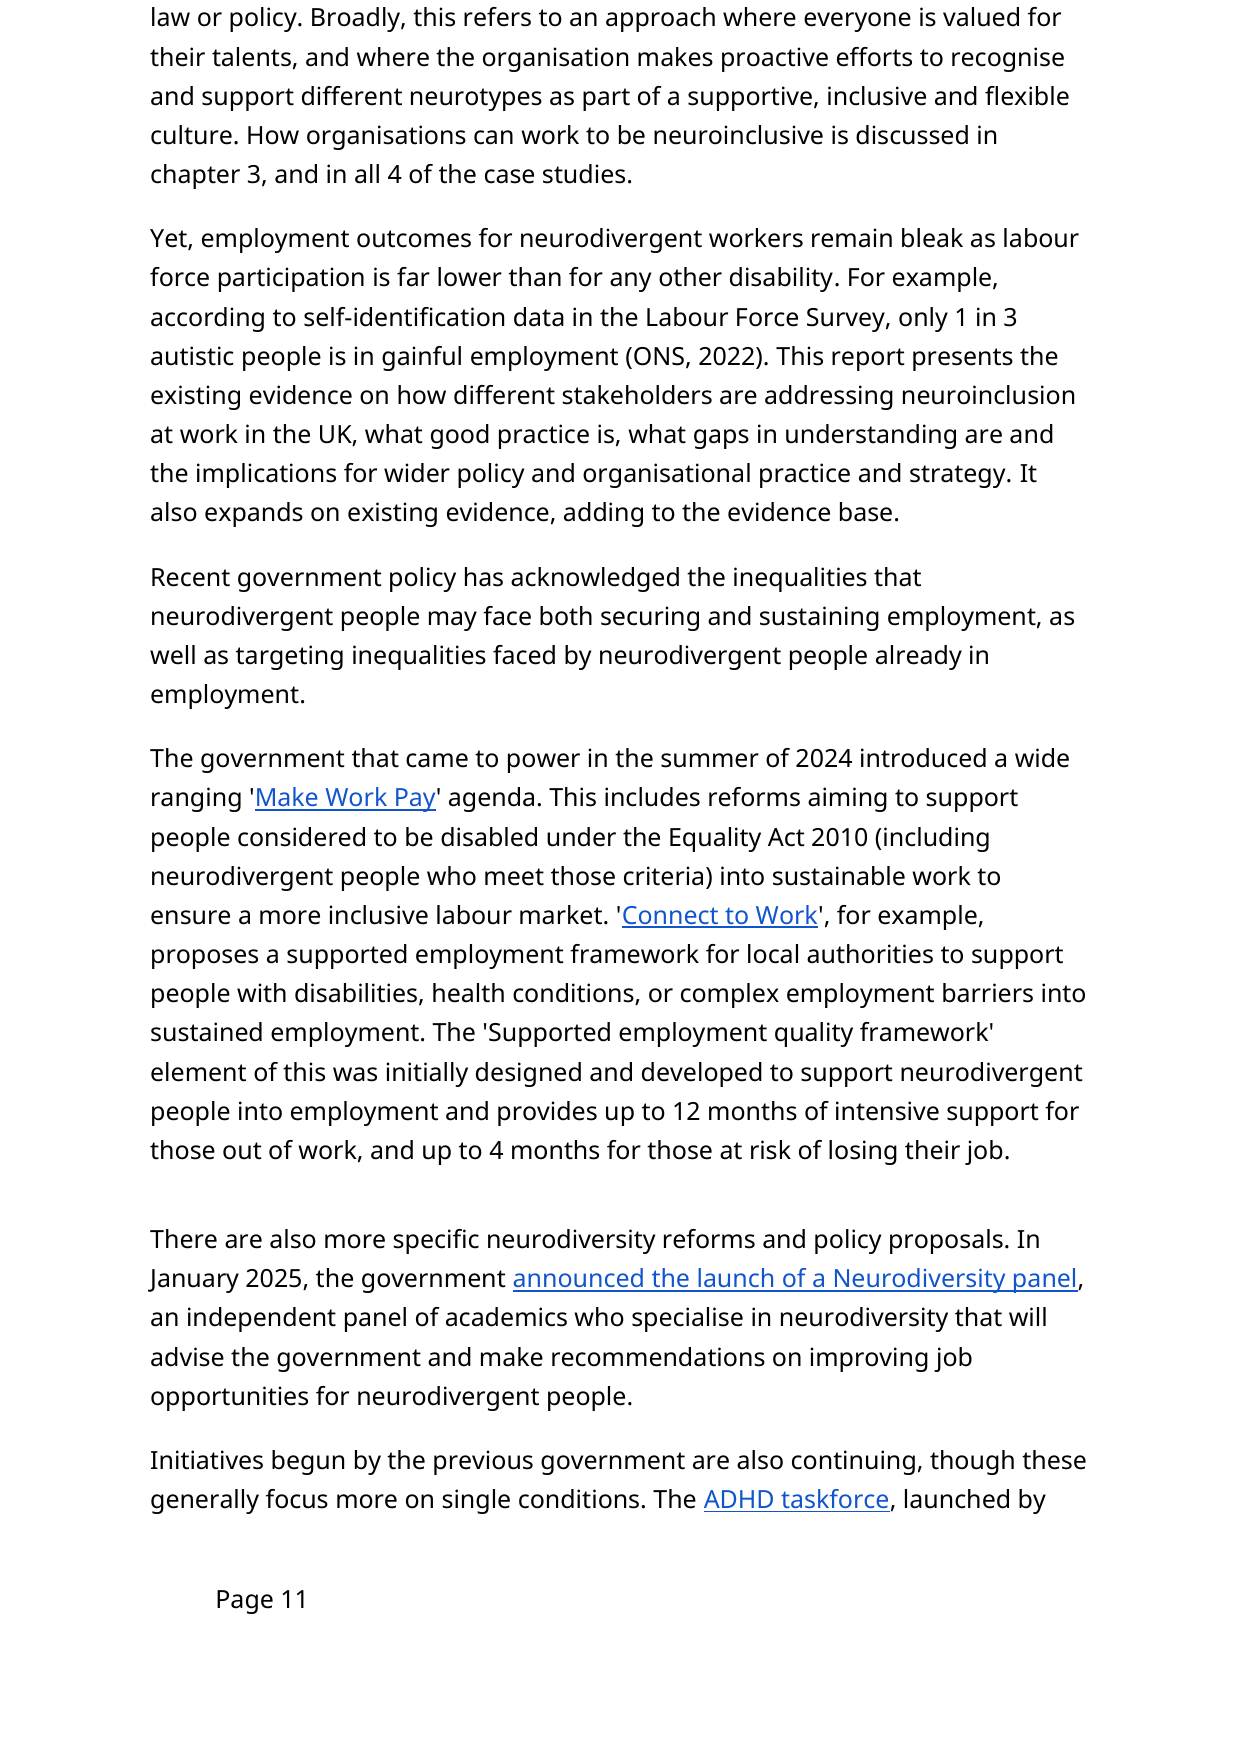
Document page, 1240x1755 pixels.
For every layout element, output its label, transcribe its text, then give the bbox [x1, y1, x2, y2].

text There are also more specific neurodiversity reforms and policy proposals. In January 2025, the government announced the launch of a Neurodiversity panel, an independent panel of academics who specialise in neurodiversity that will advise the government and make recommendations on improving job opportunities for neurodivergent people. [150, 1222, 1089, 1412]
text Recent government policy has acknowledged the inequalities that neurodivergent people may face both securing and sustaining employment, as well as targeting inequalities faced by neurodivergent people already in employment. [150, 559, 1089, 711]
text law or policy. Broadly, this refers to an approach where everyone is valued for their talents, and where the organisation makes proactive efforts to recognise and support different neurotypes as part of a supportive, inclusive and flexible culture. How organisations can work to be neuroinclusive is discussed in chapter 3, and in all 4 of the case studies. [150, 0, 1089, 191]
text The government that came to power in the summer of 2024 introduced a wide ranging 'Make Work Pay' agenda. This includes reforms aiming to support people considered to be disabled under the Equality Act 2010 (including neurodivergent people who meet those criteria) into sustainable work to ensure a more inclusive labour market. 'Connect to Work', for example, proposes a supported employment framework for local authorities to support people with disabilities, health conditions, or complex employment barriers into sustained employment. The 'Supported employment quality framework' element of this was initially designed and developed to support neurodivergent people into employment and provides up to 12 months of intensive support for those out of work, and up to 4 months for those at risk of losing their job. [150, 741, 1089, 1167]
text Yet, employment outcomes for neurodivergent workers remain bleak as labour force participation is far lower than for any other disability. For example, according to self-identification data in the Labour Force Survey, only 1 in 3 autistic people is in gainful employment (ONS, 2022). This report presents the existing evidence on how different stakeholders are addressing neuroinclusion at work in the UK, what good practice is, what gaps in understanding are and the implications for wider policy and organisational practice and strategy. It also expands on existing evidence, adding to the evidence base. [150, 221, 1089, 529]
text Initiatives begun by the previous government are also continuing, though these generally focus more on single conditions. The ADHD taskforce, launched by [150, 1442, 1089, 1516]
